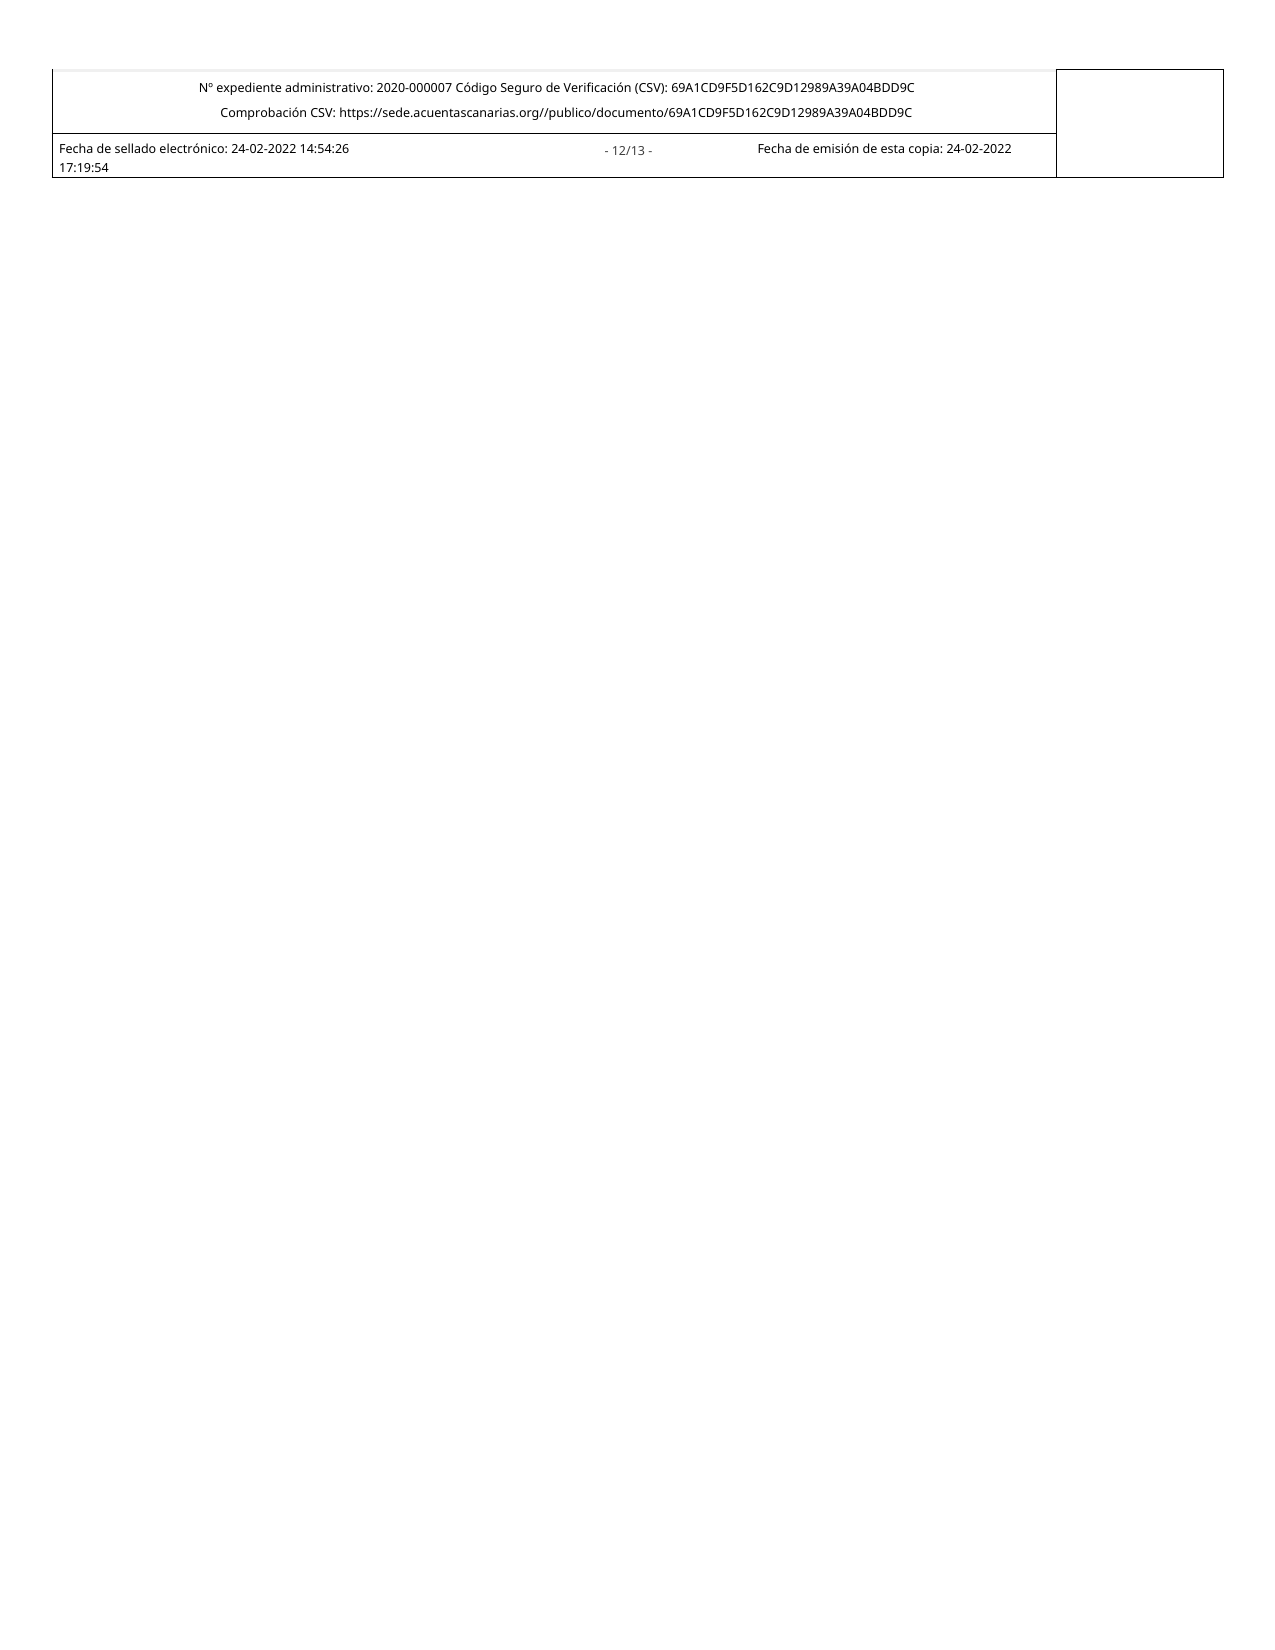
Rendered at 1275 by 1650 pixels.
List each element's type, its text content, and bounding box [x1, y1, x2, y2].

table_cell Fecha de sellado electrónico: 24-02-2022 14:54:26 - 12/13 - Fecha de emisión de esta copia: 24-02-2022 17:19:54 [53, 134, 1056, 177]
table_cell Nº expediente administrativo: 2020-000007 Código Seguro de Verificación (CSV): 69A1CD9F5D162C9D12989A39A04BDD9C Comprobación CSV: https://sede.acuentascanarias.org//publico/documento/69A1CD9F5D162C9D12989A39A04BDD9C [53, 72, 1056, 133]
table_header [1057, 70, 1223, 177]
